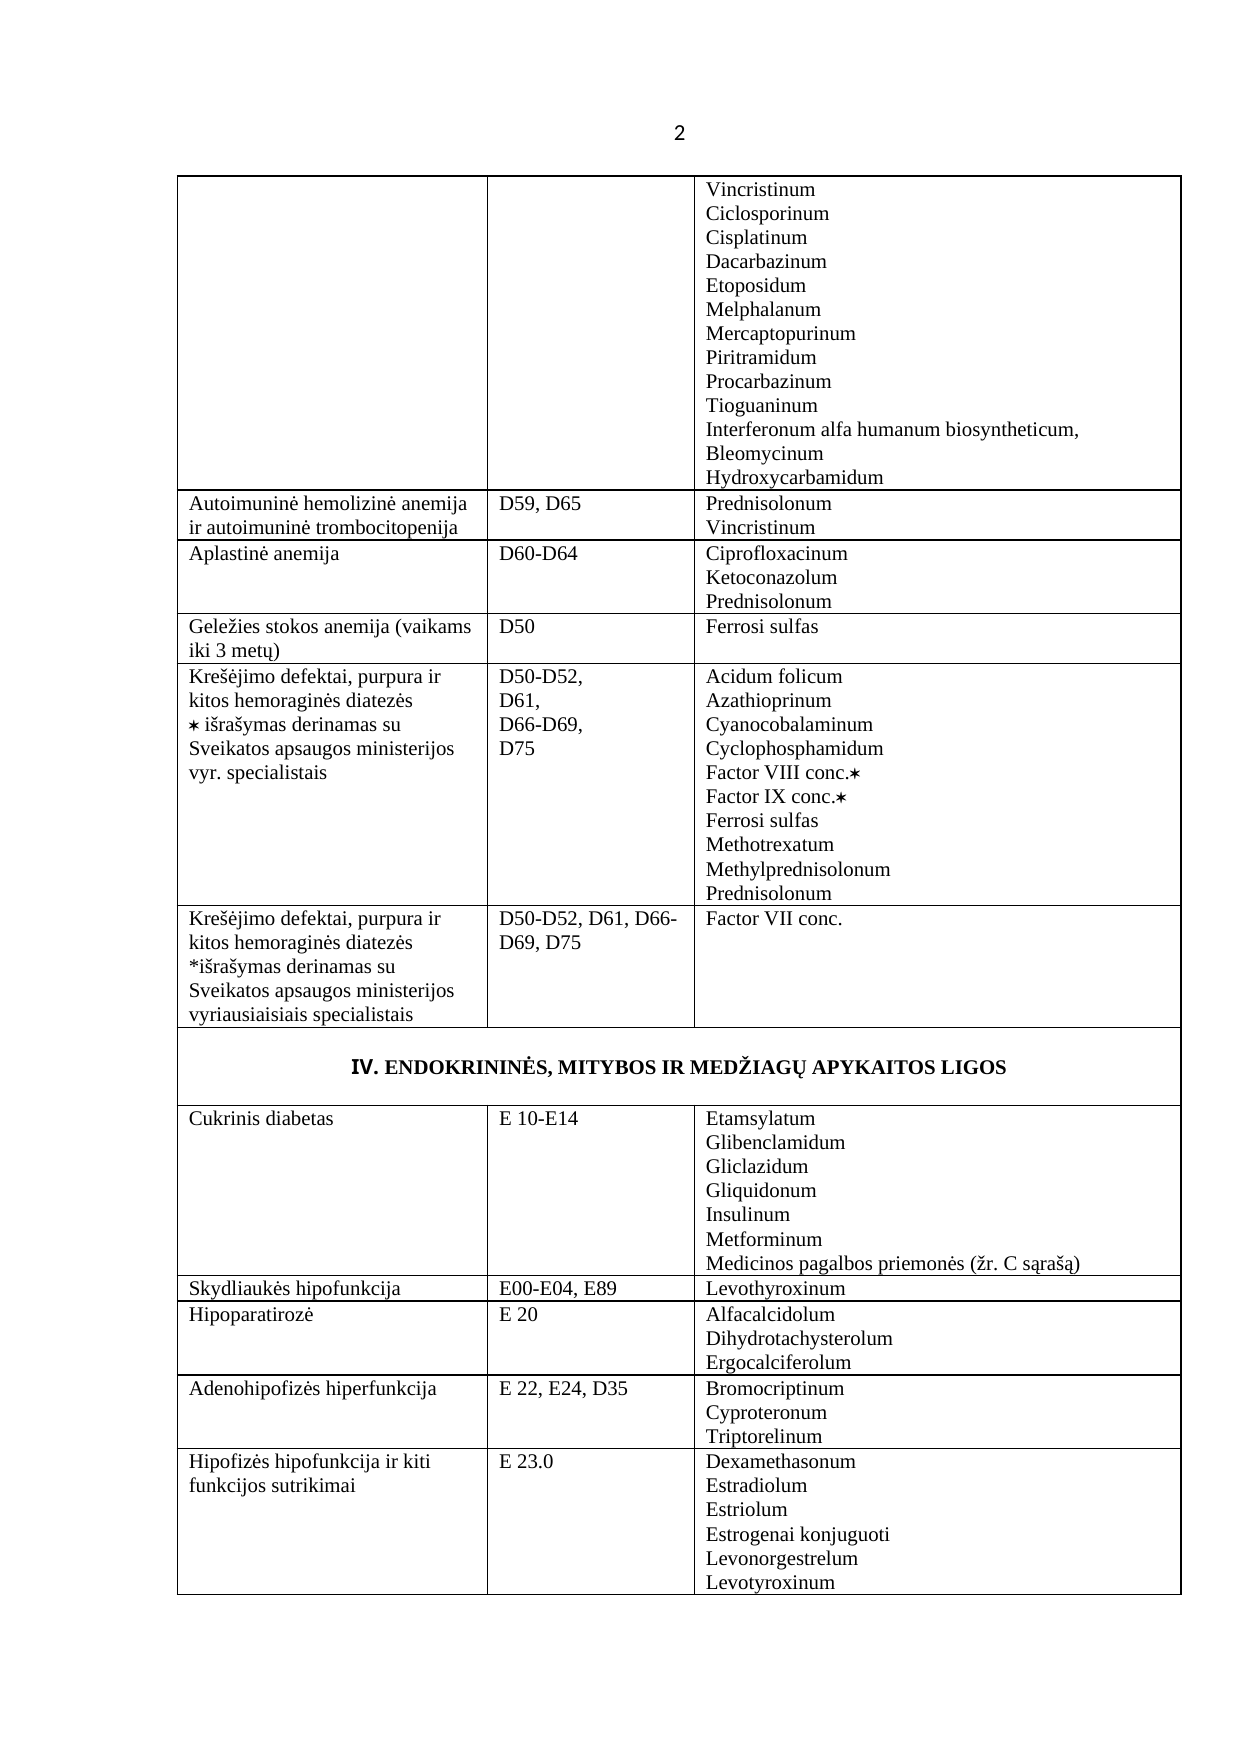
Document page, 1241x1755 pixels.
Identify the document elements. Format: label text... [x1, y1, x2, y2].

table_cell Adenohipofizės hiperfunkcija [178, 1376, 487, 1448]
table_cell Autoimuninė hemolizinė anemija ir autoimuninė trombocitopenija [178, 491, 487, 539]
table_cell E00-E04, E89 [488, 1276, 694, 1300]
table_cell D50-D52, D61, D66-D69, D75 [488, 906, 694, 1026]
table_cell [488, 177, 694, 489]
table_cell D60-D64 [488, 541, 694, 613]
table_cell Alfacalcidolum Dihydrotachysterolum Ergocalciferolum [695, 1302, 1180, 1374]
table_cell IV. ENDOKRININĖS, MITYBOS IR MEDŽIAGŲ APYKAITOS LIGOS [178, 1028, 1180, 1104]
table_cell Cukrinis diabetas [178, 1106, 487, 1274]
table_cell E 10-E14 [488, 1106, 694, 1274]
table_cell Ferrosi sulfas [695, 614, 1180, 662]
table_cell Skydliaukės hipofunkcija [178, 1276, 487, 1300]
table_cell Hipofizės hipofunkcija ir kiti funkcijos sutrikimai [178, 1449, 487, 1594]
table_cell D50 [488, 614, 694, 662]
table_cell D59, D65 [488, 491, 694, 539]
table_cell E 20 [488, 1302, 694, 1374]
table_cell Prednisolonum Vincristinum [695, 491, 1180, 539]
table_cell Levothyroxinum [695, 1276, 1180, 1300]
table_cell Ciprofloxacinum Ketoconazolum Prednisolonum [695, 541, 1180, 613]
table_cell E 23.0 [488, 1449, 694, 1594]
table_cell D50-D52, D61, D66-D69, D75 [488, 664, 694, 904]
table_cell Geležies stokos anemija (vaikams iki 3 metų) [178, 614, 487, 662]
table_cell Factor VII conc. [695, 906, 1180, 1026]
table_cell Krešėjimo defektai, purpura ir kitos hemoraginės diatezės *išrašymas derinamas su Sveikatos apsaugos ministerijos vyriausiaisiais specialistais [178, 906, 487, 1026]
table_cell Hipoparatirozė [178, 1302, 487, 1374]
table_cell Bromocriptinum Cyproteronum Triptorelinum [695, 1376, 1180, 1448]
table_cell Krešėjimo defektai, purpura ir kitos hemoraginės diatezės  išrašymas derinamas su Sveikatos apsaugos ministerijos vyr. specialistais [178, 664, 487, 904]
table_cell Etamsylatum Glibenclamidum Gliclazidum Gliquidonum Insulinum Metforminum Medicinos pagalbos priemonės (žr. C sąrašą) [695, 1106, 1180, 1274]
table_cell Acidum folicum Azathioprinum Cyanocobalaminum Cyclophosphamidum Factor VIII conc. Factor IX conc. Ferrosi sulfas Methotrexatum Methylprednisolonum Prednisolonum [695, 664, 1180, 904]
table_cell Vincristinum Ciclosporinum Cisplatinum Dacarbazinum Etoposidum Melphalanum Mercaptopurinum Piritramidum Procarbazinum Tioguaninum Interferonum alfa humanum biosyntheticum, Bleomycinum Hydroxycarbamidum [695, 177, 1180, 489]
table_cell E 22, E24, D35 [488, 1376, 694, 1448]
table_cell Dexamethasonum Estradiolum Estriolum Estrogenai konjuguoti Levonorgestrelum Levotyroxinum [695, 1449, 1180, 1594]
table_cell Aplastinė anemija [178, 541, 487, 613]
table_cell [178, 177, 487, 489]
